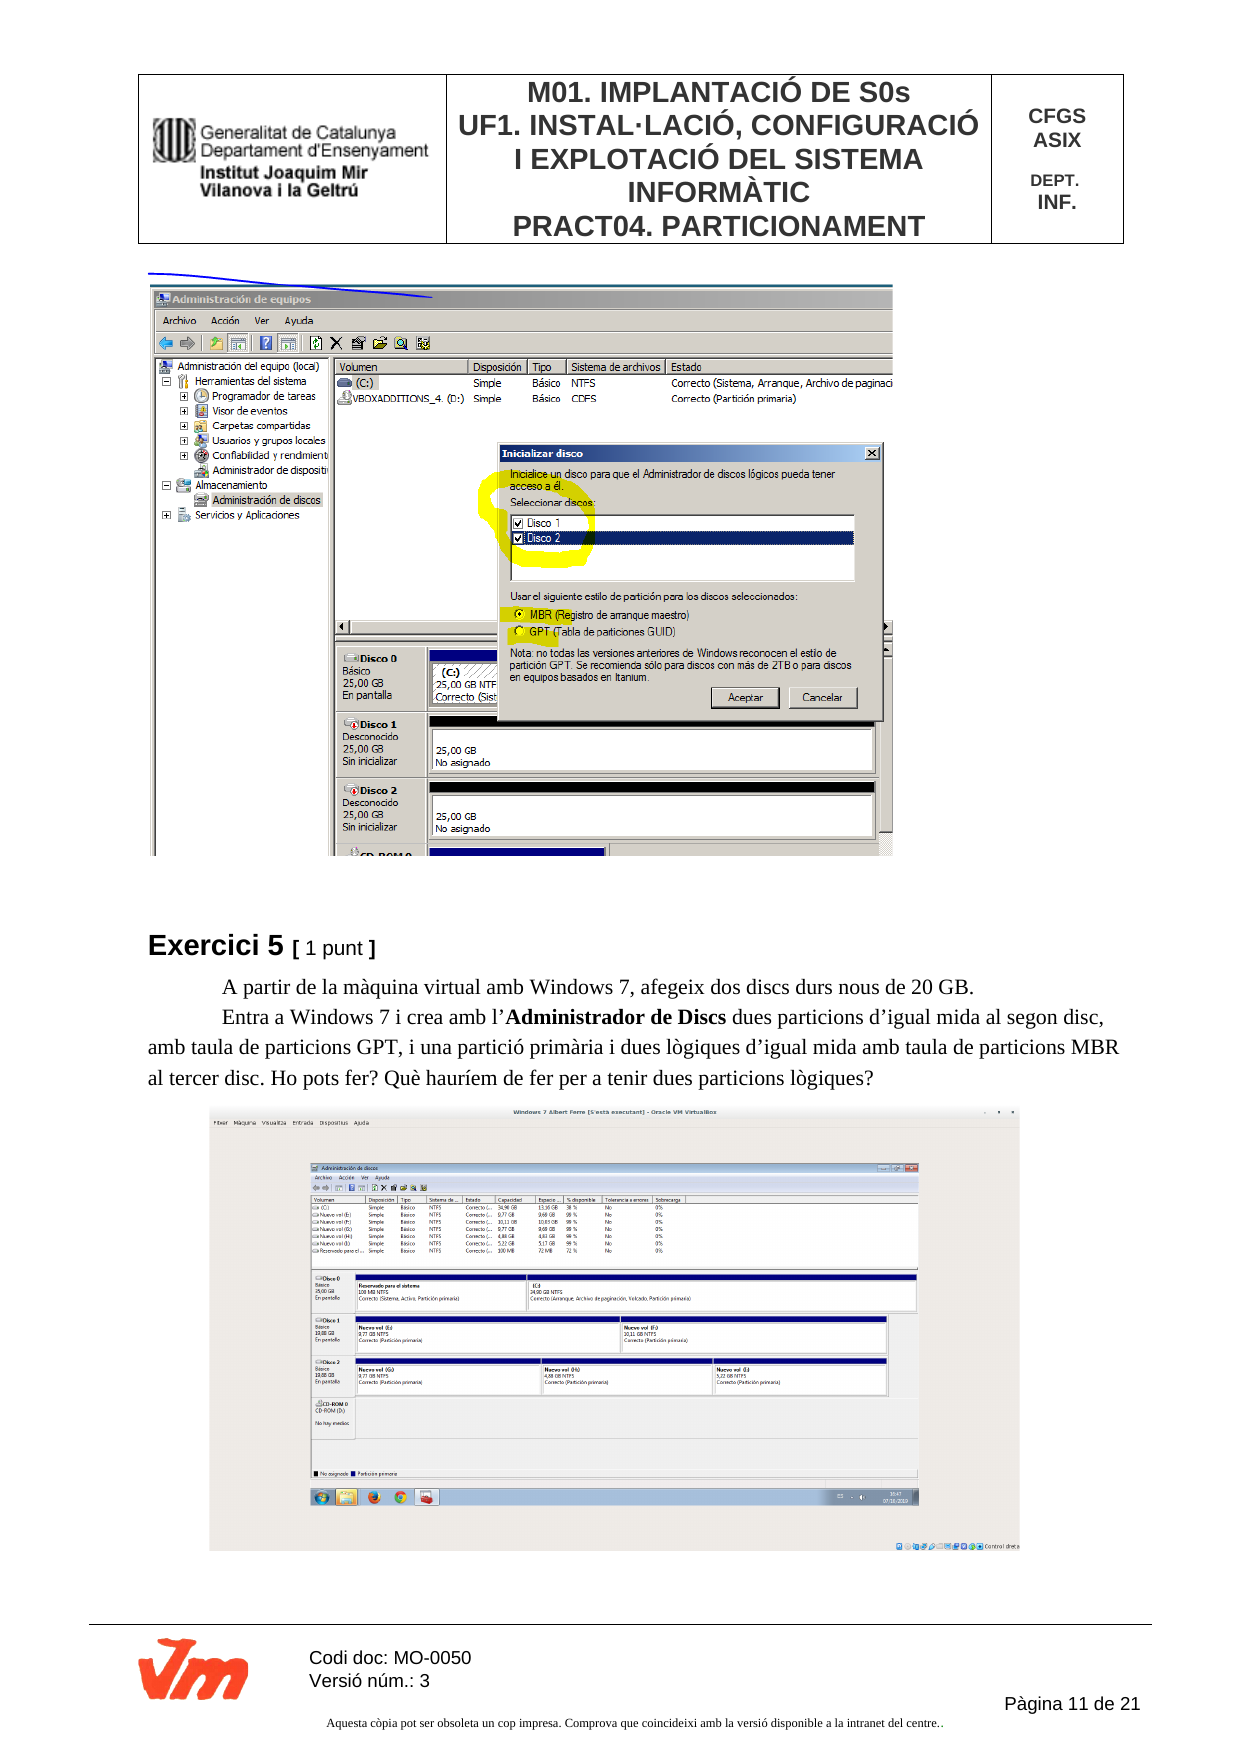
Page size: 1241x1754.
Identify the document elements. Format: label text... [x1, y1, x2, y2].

picture [146, 111, 440, 207]
text A partir de la màquina virtual amb Windows 7, afegeix dos discs durs nous de 20 GB. [148, 974, 1122, 999]
picture [147, 272, 893, 856]
picture [209, 1105, 1020, 1551]
text Entra a Windows 7 i crea amb l’Administrador de Discs dues particions d’igual mida al segon disc, amb taula de particions GPT, i una partició primària i dues lògiques d’igual mida amb taula de particions MBR al tercer disc. Ho pots fer? Què hauríem de fer per a tenir dues particions lògiques? [148, 1004, 1122, 1090]
subtitle Exercici 5 [ 1 punt ] [148, 928, 1122, 961]
picture [138, 1638, 249, 1700]
